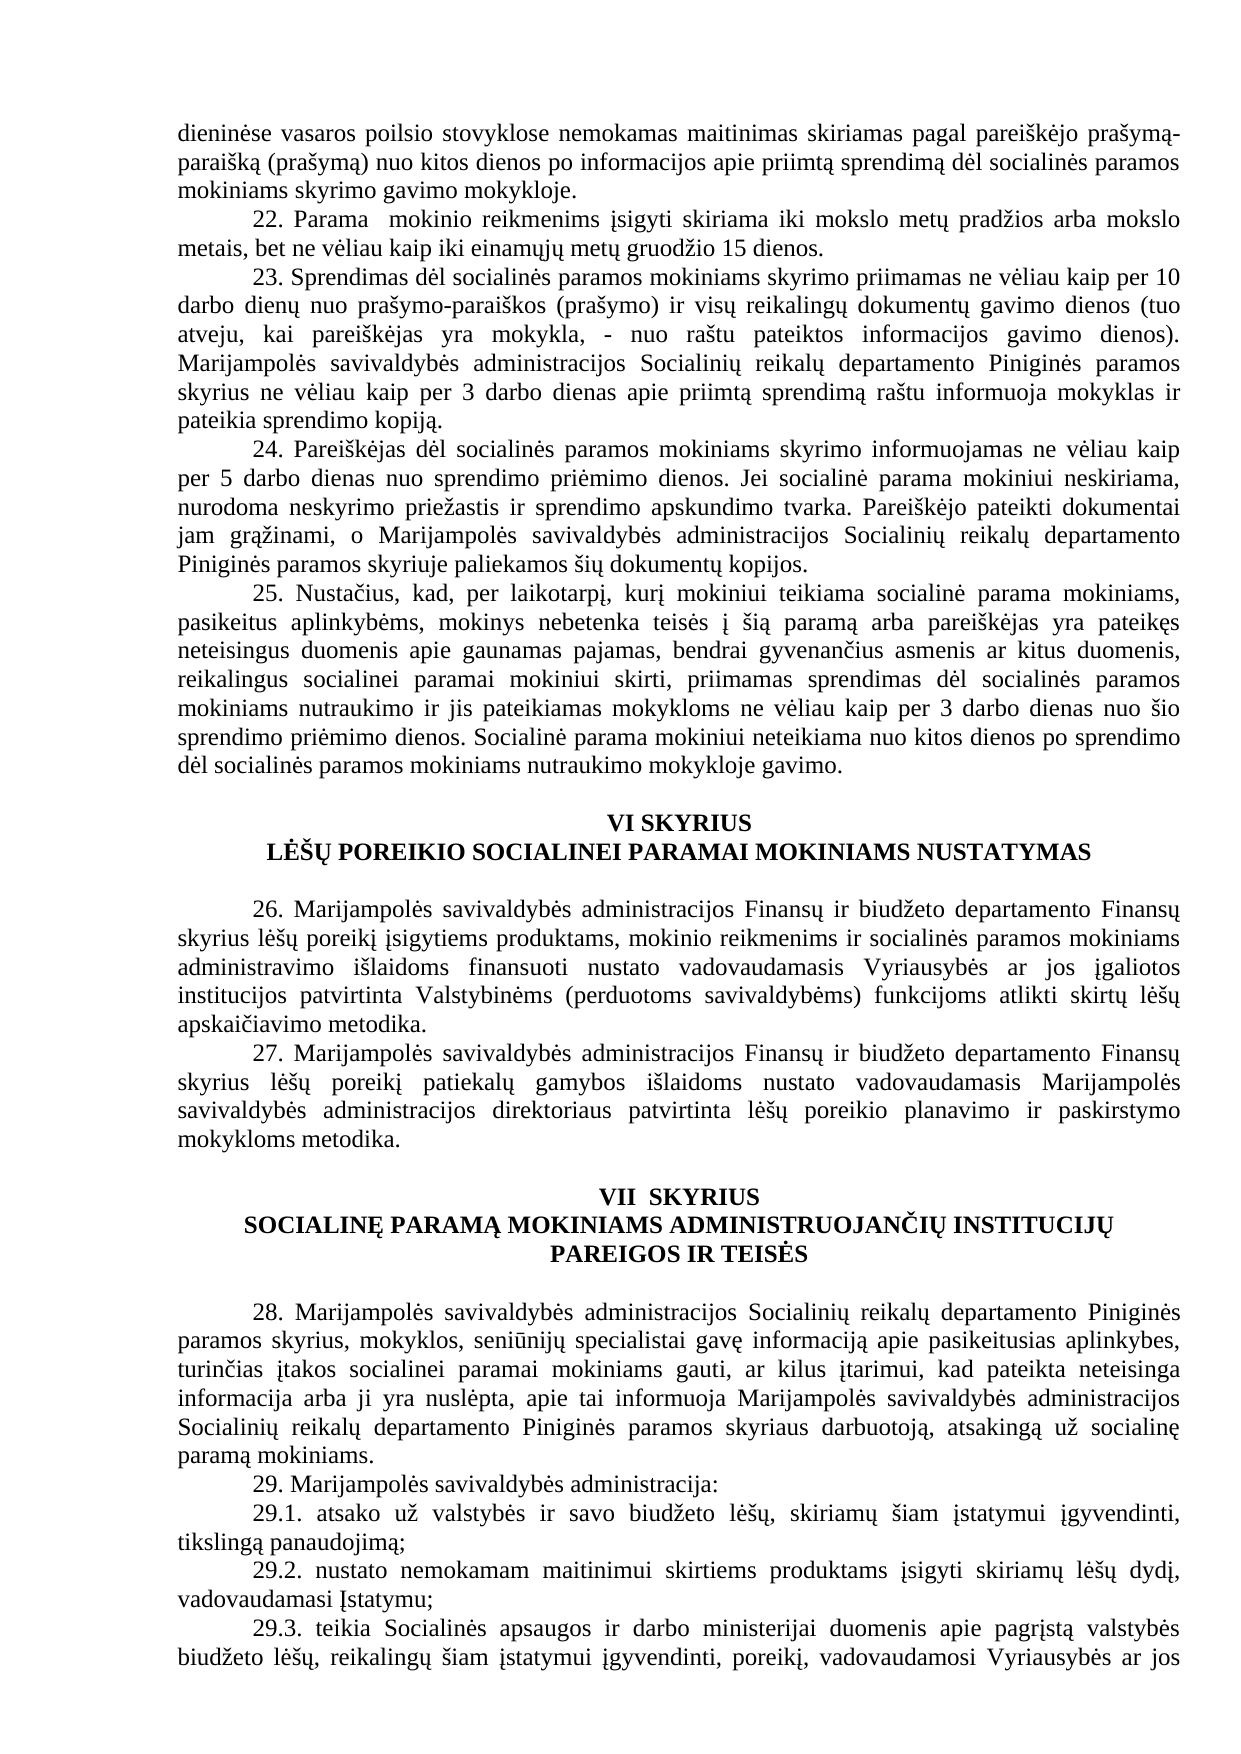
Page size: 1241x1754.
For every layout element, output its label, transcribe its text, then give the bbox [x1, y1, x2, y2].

text 28. Marijampolės savivaldybės administracijos Socialinių reikalų departamento Piniginės paramos skyrius, mokyklos, seniūnijų specialistai gavę informaciją apie pasikeitusias aplinkybes, turinčias įtakos socialinei paramai mokiniams gauti, ar kilus įtarimui, kad pateikta neteisinga informacija arba ji yra nuslėpta, apie tai informuoja Marijampolės savivaldybės administracijos Socialinių reikalų departamento Piniginės paramos skyriaus darbuotoją, atsakingą už socialinę paramą mokiniams. [177, 1297, 1181, 1469]
text 27. Marijampolės savivaldybės administracijos Finansų ir biudžeto departamento Finansų skyrius lėšų poreikį patiekalų gamybos išlaidoms nustato vadovaudamasis Marijampolės savivaldybės administracijos direktoriaus patvirtinta lėšų poreikio planavimo ir paskirstymo mokykloms metodika. [177, 1038, 1181, 1153]
text 23. Sprendimas dėl socialinės paramos mokiniams skyrimo priimamas ne vėliau kaip per 10 darbo dienų nuo prašymo-paraiškos (prašymo) ir visų reikalingų dokumentų gavimo dienos (tuo atveju, kai pareiškėjas yra mokykla, - nuo raštu pateiktos informacijos gavimo dienos). Marijampolės savivaldybės administracijos Socialinių reikalų departamento Piniginės paramos skyrius ne vėliau kaip per 3 darbo dienas apie priimtą sprendimą raštu informuoja mokyklas ir pateikia sprendimo kopiją. [177, 262, 1181, 434]
text 29. Marijampolės savivaldybės administracija: [177, 1469, 1181, 1498]
text dieninėse vasaros poilsio stovyklose nemokamas maitinimas skiriamas pagal pareiškėjo prašymą-paraišką (prašymą) nuo kitos dienos po informacijos apie priimtą sprendimą dėl socialinės paramos mokiniams skyrimo gavimo mokykloje. [177, 118, 1181, 204]
text SOCIALINĘ PARAMĄ MOKINIAMS ADMINISTRUOJANČIŲ INSTITUCIJŲ PAREIGOS IR TEISĖS [177, 1211, 1181, 1268]
text 22. Parama mokinio reikmenims įsigyti skiriama iki mokslo metų pradžios arba mokslo metais, bet ne vėliau kaip iki einamųjų metų gruodžio 15 dienos. [177, 204, 1181, 262]
text VII SKYRIUS [177, 1182, 1181, 1211]
text 25. Nustačius, kad, per laikotarpį, kurį mokiniui teikiama socialinė parama mokiniams, pasikeitus aplinkybėms, mokinys nebetenka teisės į šią paramą arba pareiškėjas yra pateikęs neteisingus duomenis apie gaunamas pajamas, bendrai gyvenančius asmenis ar kitus duomenis, reikalingus socialinei paramai mokiniui skirti, priimamas sprendimas dėl socialinės paramos mokiniams nutraukimo ir jis pateikiamas mokykloms ne vėliau kaip per 3 darbo dienas nuo šio sprendimo priėmimo dienos. Socialinė parama mokiniui neteikiama nuo kitos dienos po sprendimo dėl socialinės paramos mokiniams nutraukimo mokykloje gavimo. [177, 578, 1181, 779]
text 29.1. atsako už valstybės ir savo biudžeto lėšų, skiriamų šiam įstatymui įgyvendinti, tikslingą panaudojimą; [177, 1498, 1181, 1556]
text 29.2. nustato nemokamam maitinimui skirtiems produktams įsigyti skiriamų lėšų dydį, vadovaudamasi Įstatymu; [177, 1556, 1181, 1613]
text LĖŠŲ POREIKIO SOCIALINEI PARAMAI MOKINIAMS NUSTATYMAS [177, 837, 1181, 866]
text VI SKYRIUS [177, 808, 1181, 837]
text 26. Marijampolės savivaldybės administracijos Finansų ir biudžeto departamento Finansų skyrius lėšų poreikį įsigytiems produktams, mokinio reikmenims ir socialinės paramos mokiniams administravimo išlaidoms finansuoti nustato vadovaudamasis Vyriausybės ar jos įgaliotos institucijos patvirtinta Valstybinėms (perduotoms savivaldybėms) funkcijoms atlikti skirtų lėšų apskaičiavimo metodika. [177, 894, 1181, 1038]
text 24. Pareiškėjas dėl socialinės paramos mokiniams skyrimo informuojamas ne vėliau kaip per 5 darbo dienas nuo sprendimo priėmimo dienos. Jei socialinė parama mokiniui neskiriama, nurodoma neskyrimo priežastis ir sprendimo apskundimo tvarka. Pareiškėjo pateikti dokumentai jam grąžinami, o Marijampolės savivaldybės administracijos Socialinių reikalų departamento Piniginės paramos skyriuje paliekamos šių dokumentų kopijos. [177, 434, 1181, 578]
text 29.3. teikia Socialinės apsaugos ir darbo ministerijai duomenis apie pagrįstą valstybės biudžeto lėšų, reikalingų šiam įstatymui įgyvendinti, poreikį, vadovaudamosi Vyriausybės ar jos [177, 1613, 1181, 1671]
